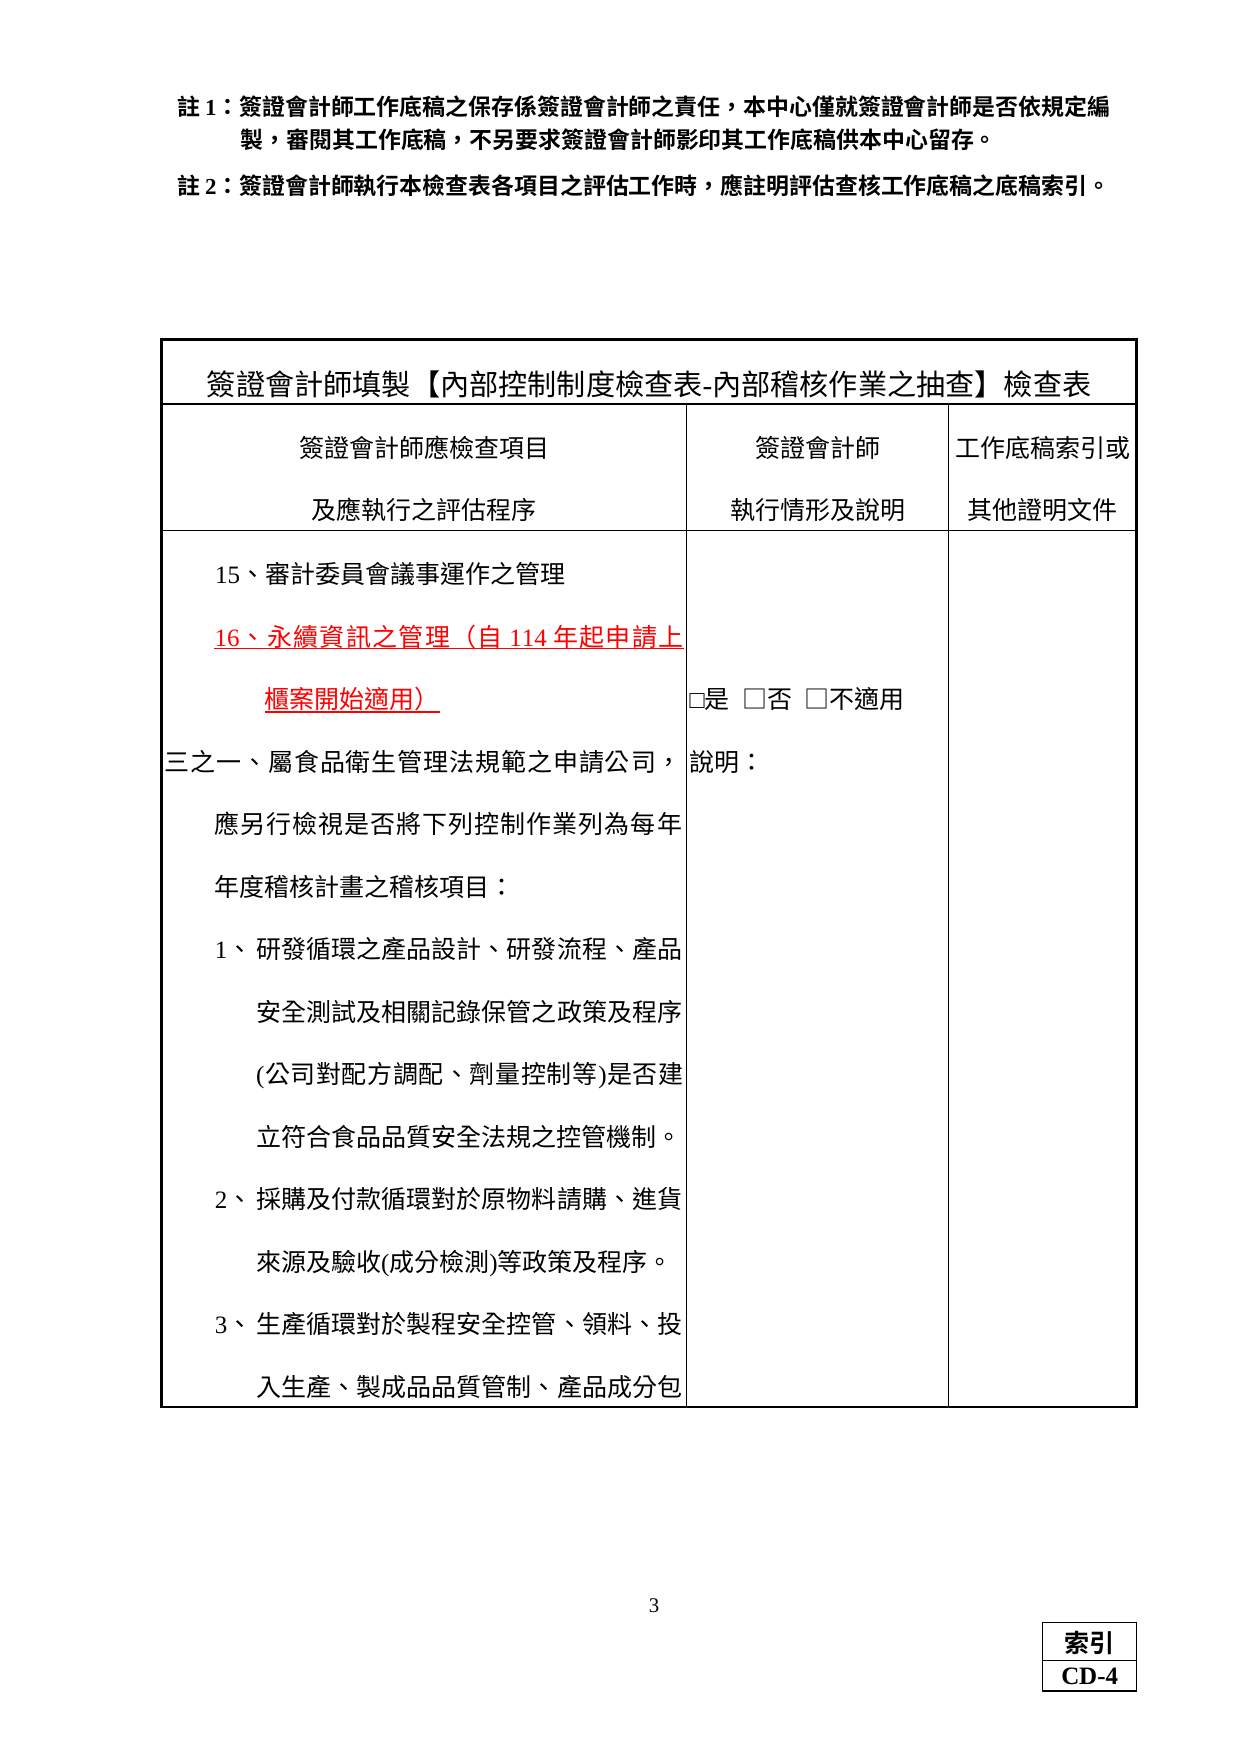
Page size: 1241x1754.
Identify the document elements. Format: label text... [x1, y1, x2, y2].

table_cell 簽證會計師應檢查項目 及應執行之評估程序 [163, 405, 686, 529]
table_cell [949, 531, 1135, 1406]
table_cell 簽證會計師 執行情形及說明 [687, 405, 948, 529]
table_cell □是 □否 □不適用 說明： [687, 531, 948, 1406]
table_cell 是否檢視申請公司最近一年度及申請上櫃年度之年度稽核計畫，已依規定將下列控制作業列為每年年度稽核計畫之稽核項目，且年度稽核計畫應經董事會通過？ 取得或處分資產 從事衍生性商品交易 資金貸與他人 為他人背書或提供保證之管理 關係人交易之管理等 對子公司之監督與管理 董事會議事運作之管理 適用國際會計準則之管理 會計專業判斷程序、會計政策與估計變動之流程等 資通安全檢查 銷售及收款循環 採購及付款循環 法令規章遵循事項 薪資報酬委員會運作之管理 15、審計委員會議事運作之管理 16、永續資訊之管理（自114年起申請上櫃案開始適用） 三之一、屬食品衛生管理法規範之申請公司，應另行檢視是否將下列控制作業列為每年年度稽核計畫之稽核項目： 研發循環之產品設計、研發流程、產品安全測試及相關記錄保管之政策及程序(公司對配方調配、劑量控制等)是否建立符合食品品質安全法規之控管機制。 採購及付款循環對於原物料請購、進貨來源及驗收(成分檢測)等政策及程序。 生產循環對於製程安全控管、領料、投入生產、製成品品質管制、產品成分包裝標示、存貨管理及下腳廢棄物流向管理等政策及程序。 銷貨循環對於銷貨退回之產品回收、銷毀、通報機制、法令遵循及後續處理等政策及程序。 公司若設有實驗室從事自主檢驗，其相關作業程序；以及對產品原材料、半成品、或成品委外辦理檢驗等政策及程序。 [163, 531, 686, 1406]
table_header 簽證會計師填製【內部控制制度檢查表-內部稽核作業之抽查】檢查表 [163, 341, 1135, 403]
table_cell 工作底稿索引或 其他證明文件 [949, 405, 1135, 529]
